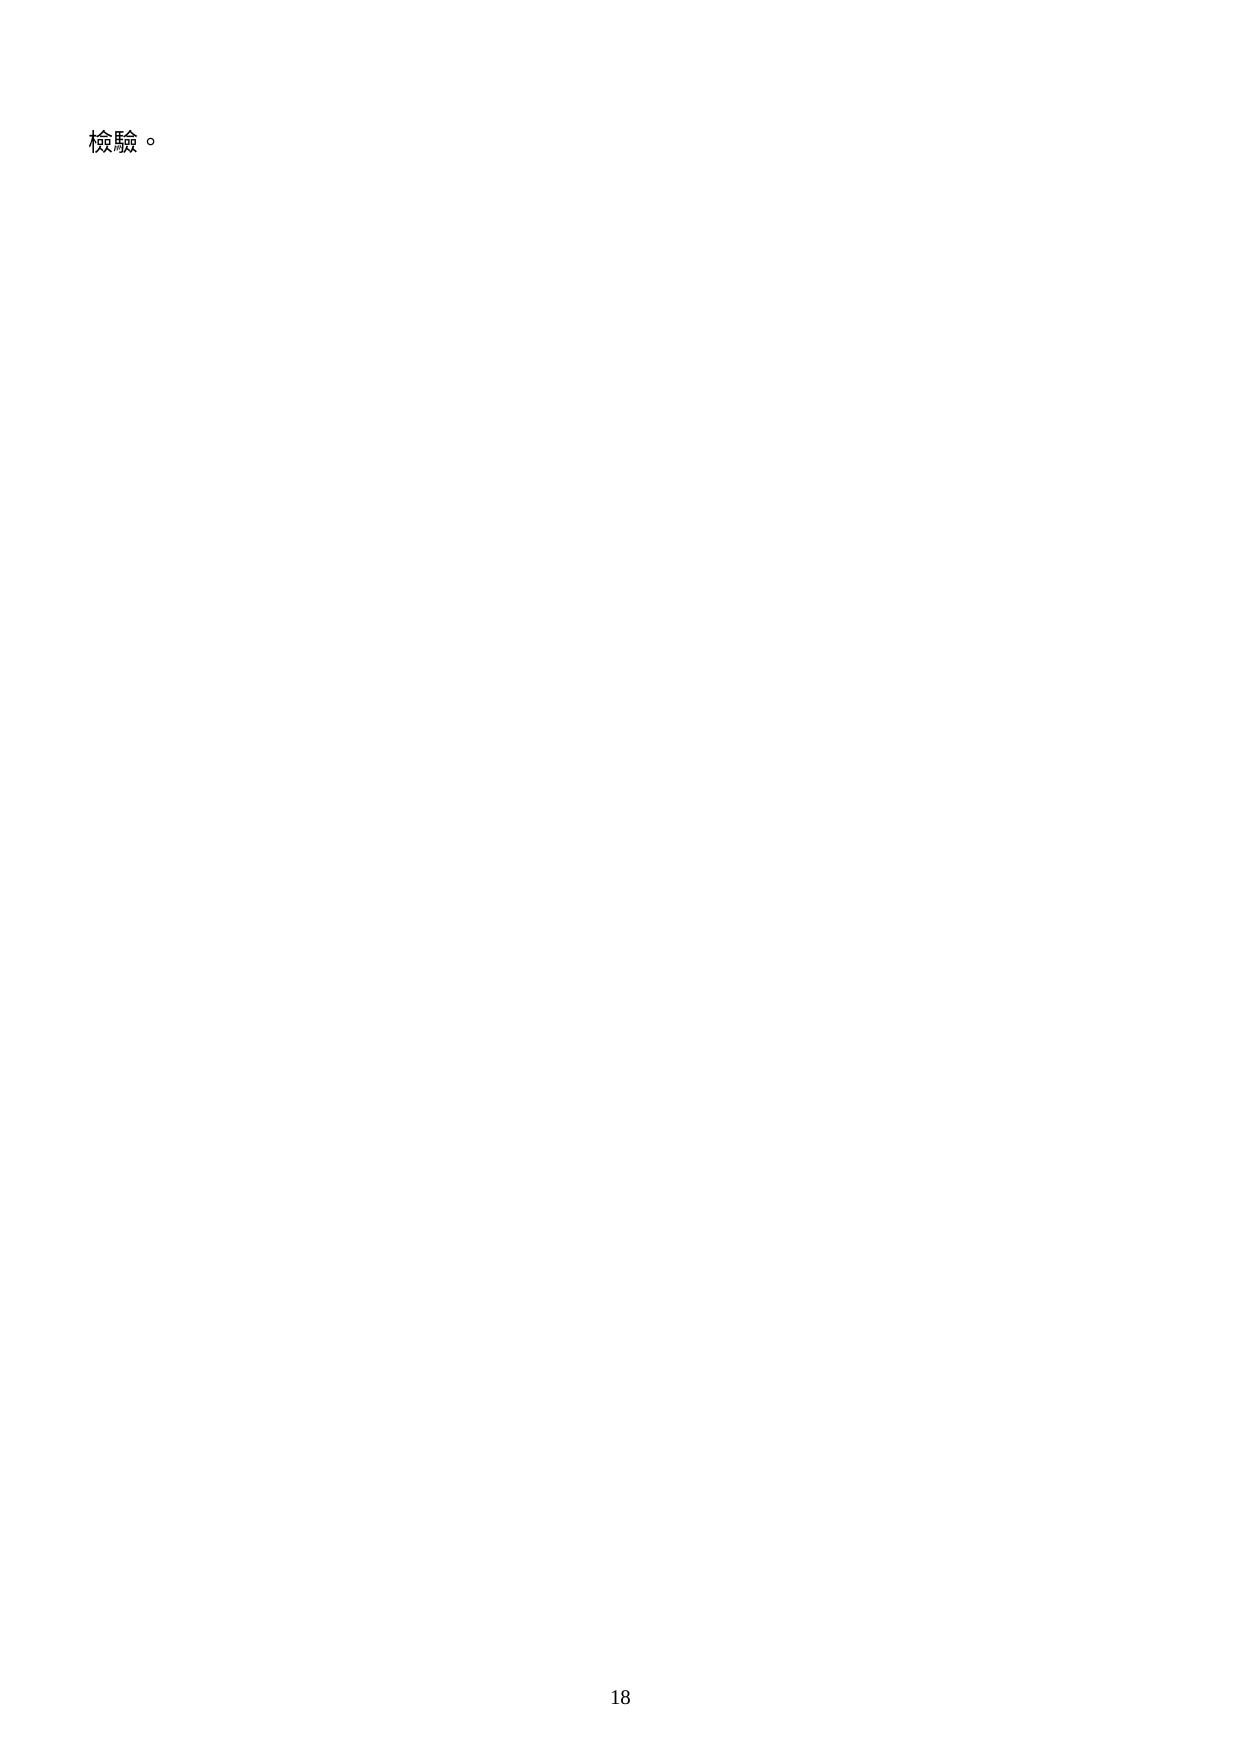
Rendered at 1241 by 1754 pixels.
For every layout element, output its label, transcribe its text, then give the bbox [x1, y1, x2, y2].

text 註：檢驗結果須全部為是，若有否者，則需由得標廠商盡速修正，以完成檢驗。 [89, 119, 1152, 162]
